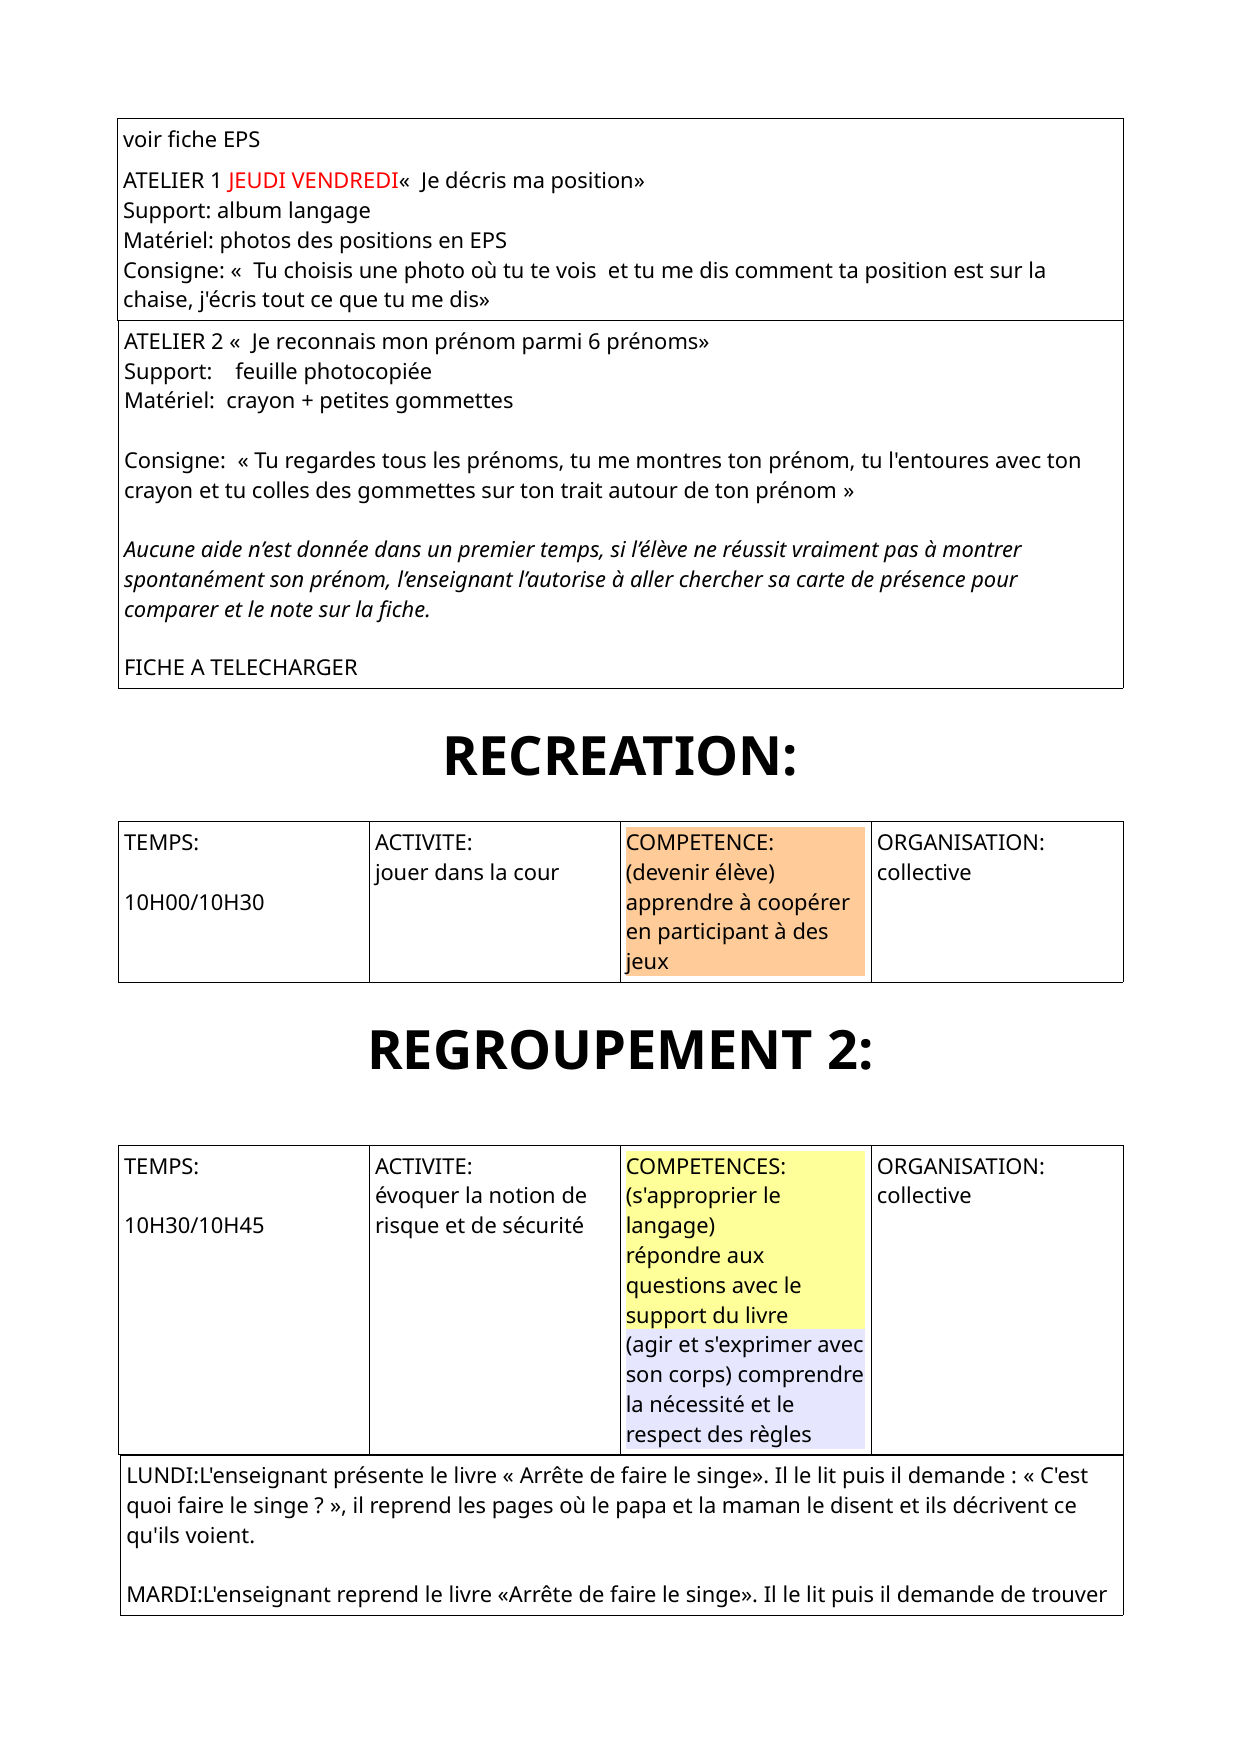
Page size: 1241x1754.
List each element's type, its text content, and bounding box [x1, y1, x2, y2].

text REGROUPEMENT 2: [118, 1012, 1122, 1085]
table_header TEMPS: 10H00/10H30 [119, 822, 369, 982]
table_header ATELIER 2 « Je reconnais mon prénom parmi 6 prénoms» Support: feuille photocopiée Matériel: crayon + petites gommettes Consigne: « Tu regardes tous les prénoms, tu me montres ton prénom, tu l'entoures avec ton crayon et tu colles des gommettes sur ton trait autour de ton prénom » Aucune aide n’est donnée dans un premier temps, si l’élève ne réussit vraiment pas à montrer spontanément son prénom, l’enseignant l’autorise à aller chercher sa carte de présence pour comparer et le note sur la fiche. FICHE A TELECHARGER [119, 321, 1123, 688]
text RECREATION: [118, 718, 1122, 791]
table_header TEMPS: 10H30/10H45 [119, 1146, 369, 1454]
table_header COMPETENCE: (devenir élève) apprendre à coopérer en participant à des jeux [621, 822, 871, 982]
table_cell ATELIER 1 JEUDI VENDREDI« Je décris ma position» Support: album langage Matériel: photos des positions en EPS Consigne: « Tu choisis une photo où tu te vois et tu me dis comment ta position est sur la chaise, j'écris tout ce que tu me dis» [118, 160, 1123, 320]
table_header COMPETENCES: (s'approprier le langage) répondre aux questions avec le support du livre (agir et s'exprimer avec son corps) comprendre la nécessité et le respect des règles [621, 1146, 871, 1454]
table_header LUNDI:L'enseignant présente le livre « Arrête de faire le singe». Il le lit puis il demande : « C'est quoi faire le singe ? », il reprend les pages où le papa et la maman le disent et ils décrivent ce qu'ils voient. MARDI:L'enseignant reprend le livre «Arrête de faire le singe». Il le lit puis il demande de trouver [121, 1456, 1123, 1615]
table_header ACTIVITE: jouer dans la cour [370, 822, 620, 982]
table_header voir fiche EPS [118, 119, 1123, 159]
table_header ACTIVITE: évoquer la notion de risque et de sécurité [370, 1146, 620, 1454]
table_header ORGANISATION: collective [872, 822, 1123, 982]
table_header ORGANISATION: collective [872, 1146, 1123, 1454]
